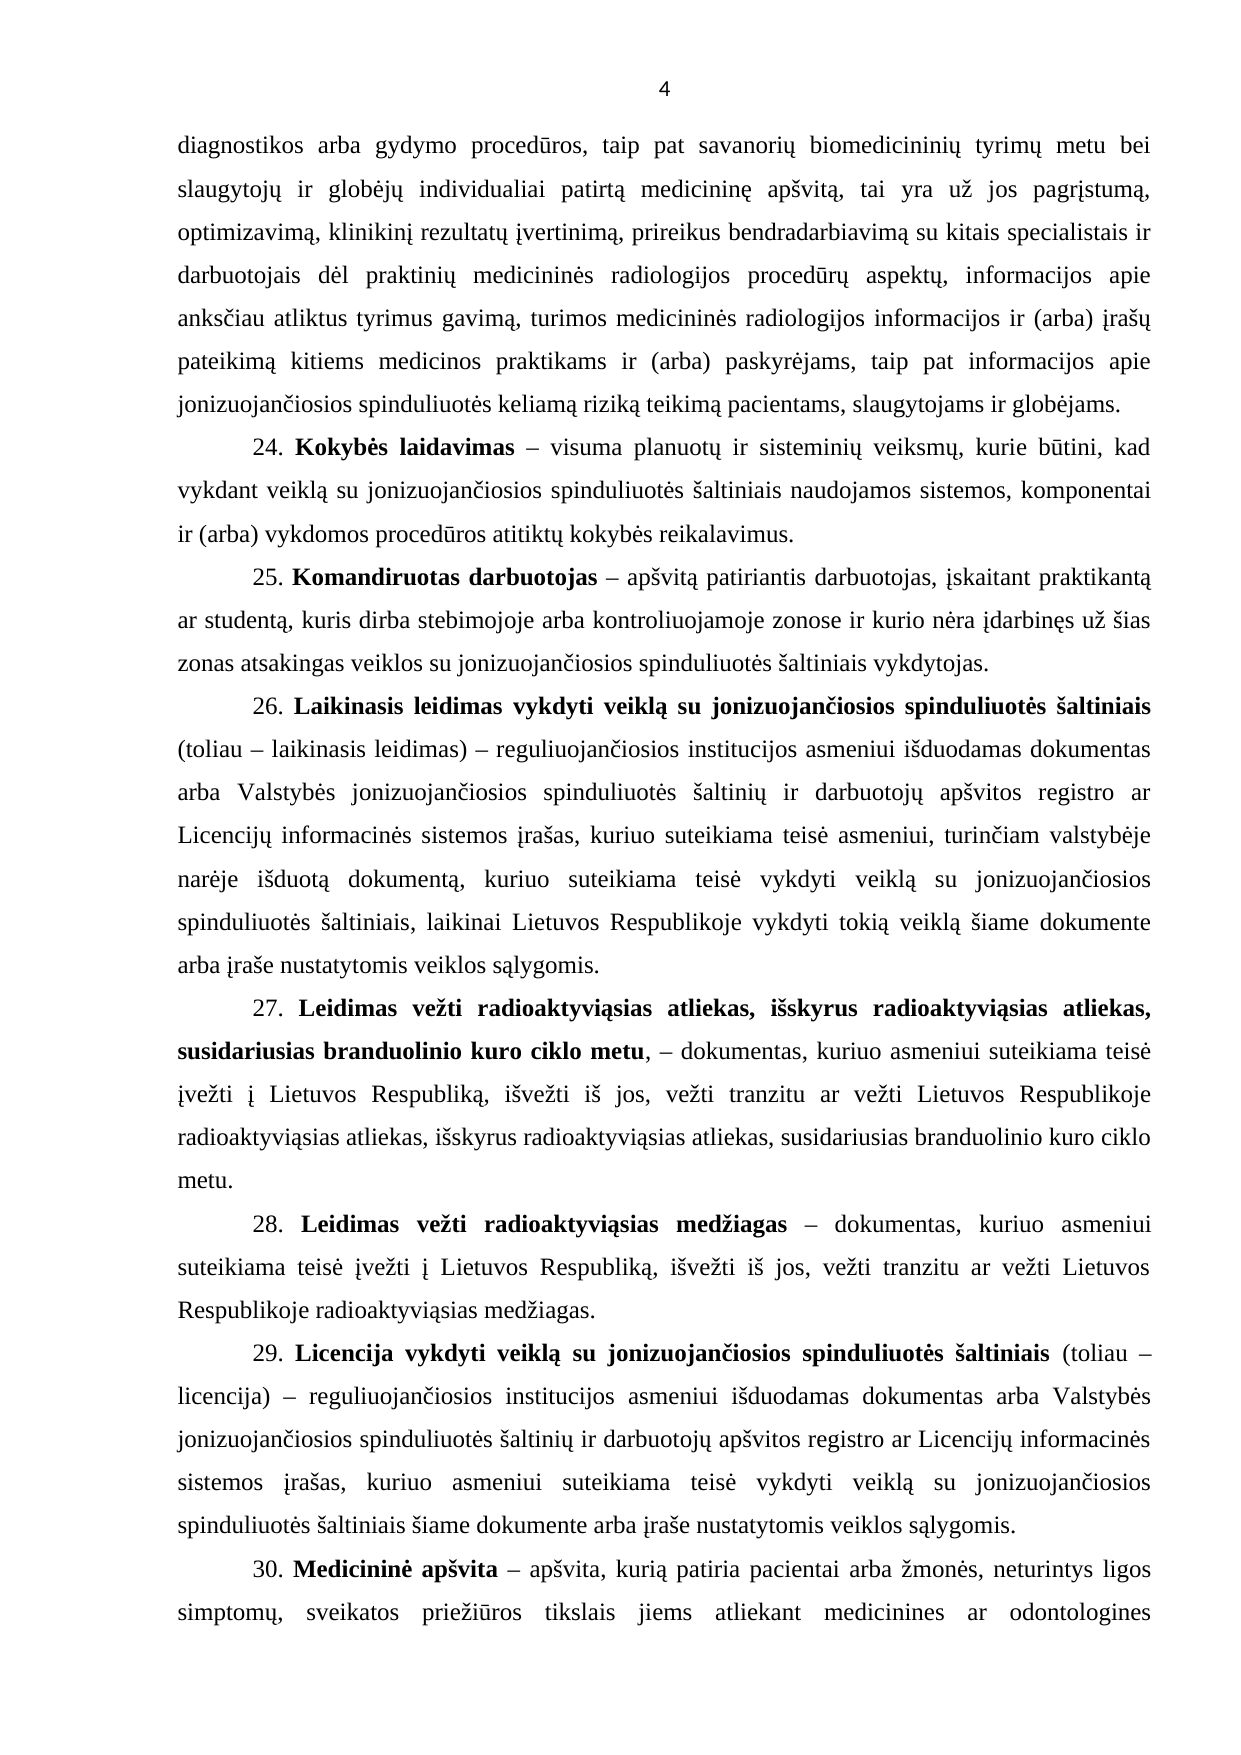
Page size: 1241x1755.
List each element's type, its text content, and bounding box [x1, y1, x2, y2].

text 30. Medicininė apšvita – apšvita, kurią patiria pacientai arba žmonės, neturintys ligos simptomų, sveikatos priežiūros tikslais jiems atliekant medicinines ar odontologines [177, 1554, 1152, 1626]
text 25. Komandiruotas darbuotojas – apšvitą patiriantis darbuotojas, įskaitant praktikantą ar studentą, kuris dirba stebimojoje arba kontroliuojamoje zonose ir kurio nėra įdarbinęs už šias zonas atsakingas veiklos su jonizuojančiosios spinduliuotės šaltiniais vykdytojas. [177, 562, 1152, 677]
text 27. Leidimas vežti radioaktyviąsias atliekas, išskyrus radioaktyviąsias atliekas, susidariusias branduolinio kuro ciklo metu, – dokumentas, kuriuo asmeniui suteikiama teisė įvežti į Lietuvos Respubliką, išvežti iš jos, vežti tranzitu ar vežti Lietuvos Respublikoje radioaktyviąsias atliekas, išskyrus radioaktyviąsias atliekas, susidariusias branduolinio kuro ciklo metu. [177, 993, 1152, 1194]
text 26. Laikinasis leidimas vykdyti veiklą su jonizuojančiosios spinduliuotės šaltiniais (toliau – laikinasis leidimas) – reguliuojančiosios institucijos asmeniui išduodamas dokumentas arba Valstybės jonizuojančiosios spinduliuotės šaltinių ir darbuotojų apšvitos registro ar Licencijų informacinės sistemos įrašas, kuriuo suteikiama teisė asmeniui, turinčiam valstybėje narėje išduotą dokumentą, kuriuo suteikiama teisė vykdyti veiklą su jonizuojančiosios spinduliuotės šaltiniais, laikinai Lietuvos Respublikoje vykdyti tokią veiklą šiame dokumente arba įraše nustatytomis veiklos sąlygomis. [177, 691, 1152, 979]
text 24. Kokybės laidavimas – visuma planuotų ir sisteminių veiksmų, kurie būtini, kad vykdant veiklą su jonizuojančiosios spinduliuotės šaltiniais naudojamos sistemos, komponentai ir (arba) vykdomos procedūros atitiktų kokybės reikalavimus. [177, 432, 1152, 547]
text 29. Licencija vykdyti veiklą su jonizuojančiosios spinduliuotės šaltiniais (toliau – licencija) – reguliuojančiosios institucijos asmeniui išduodamas dokumentas arba Valstybės jonizuojančiosios spinduliuotės šaltinių ir darbuotojų apšvitos registro ar Licencijų informacinės sistemos įrašas, kuriuo asmeniui suteikiama teisė vykdyti veiklą su jonizuojančiosios spinduliuotės šaltiniais šiame dokumente arba įraše nustatytomis veiklos sąlygomis. [177, 1338, 1152, 1539]
text 28. Leidimas vežti radioaktyviąsias medžiagas – dokumentas, kuriuo asmeniui suteikiama teisė įvežti į Lietuvos Respubliką, išvežti iš jos, vežti tranzitu ar vežti Lietuvos Respublikoje radioaktyviąsias medžiagas. [177, 1209, 1152, 1324]
text diagnostikos arba gydymo procedūros, taip pat savanorių biomedicininių tyrimų metu bei slaugytojų ir globėjų individualiai patirtą medicininę apšvitą, tai yra už jos pagrįstumą, optimizavimą, klinikinį rezultatų įvertinimą, prireikus bendradarbiavimą su kitais specialistais ir darbuotojais dėl praktinių medicininės radiologijos procedūrų aspektų, informacijos apie anksčiau atliktus tyrimus gavimą, turimos medicininės radiologijos informacijos ir (arba) įrašų pateikimą kitiems medicinos praktikams ir (arba) paskyrėjams, taip pat informacijos apie jonizuojančiosios spinduliuotės keliamą riziką teikimą pacientams, slaugytojams ir globėjams. [177, 131, 1152, 418]
